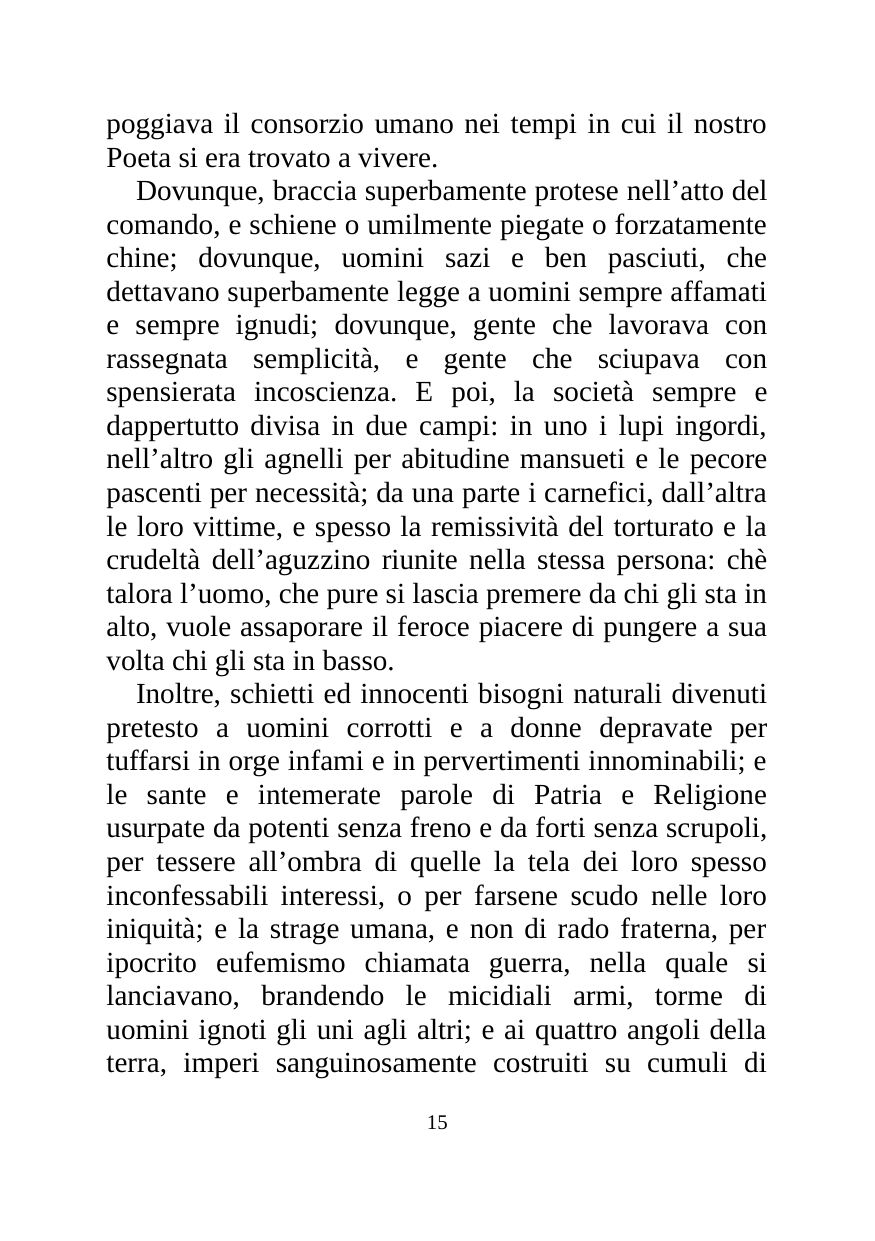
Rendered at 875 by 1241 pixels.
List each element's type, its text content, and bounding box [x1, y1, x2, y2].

text Inoltre, schietti ed innocenti bisogni naturali divenuti pretesto a uomini corrotti e a donne depravate per tuffarsi in orge infami e in pervertimenti innominabili; e le sante e intemerate parole di Patria e Religione usurpate da potenti senza freno e da forti senza scrupoli, per tessere all’ombra di quelle la tela dei loro spesso inconfessabili interessi, o per farsene scudo nelle loro iniquità; e la strage umana, e non di rado fraterna, per ipocrito eufemismo chiamata guerra, nella quale si lanciavano, brandendo le micidiali armi, torme di uomini ignoti gli uni agli altri; e ai quattro angoli della terra, imperi sanguinosamente costruiti su cumuli di [106, 676, 768, 1079]
text Dovunque, braccia superbamente protese nell’atto del comando, e schiene o umilmente piegate o forzatamente chine; dovunque, uomini sazi e ben pasciuti, che dettavano superbamente legge a uomini sempre affamati e sempre ignudi; dovunque, gente che lavorava con rassegnata semplicità, e gente che sciupava con spensierata incoscienza. E poi, la società sempre e dappertutto divisa in due campi: in uno i lupi ingordi, nell’altro gli agnelli per abitudine mansueti e le pecore pascenti per necessità; da una parte i carnefici, dall’altra le loro vittime, e spesso la remissività del torturato e la crudeltà dell’aguzzino riunite nella stessa persona: chè talora l’uomo, che pure si lascia premere da chi gli sta in alto, vuole assaporare il feroce piacere di pungere a sua volta chi gli sta in basso. [106, 173, 768, 676]
text poggiava il consorzio umano nei tempi in cui il nostro Poeta si era trovato a vivere. [106, 106, 768, 173]
